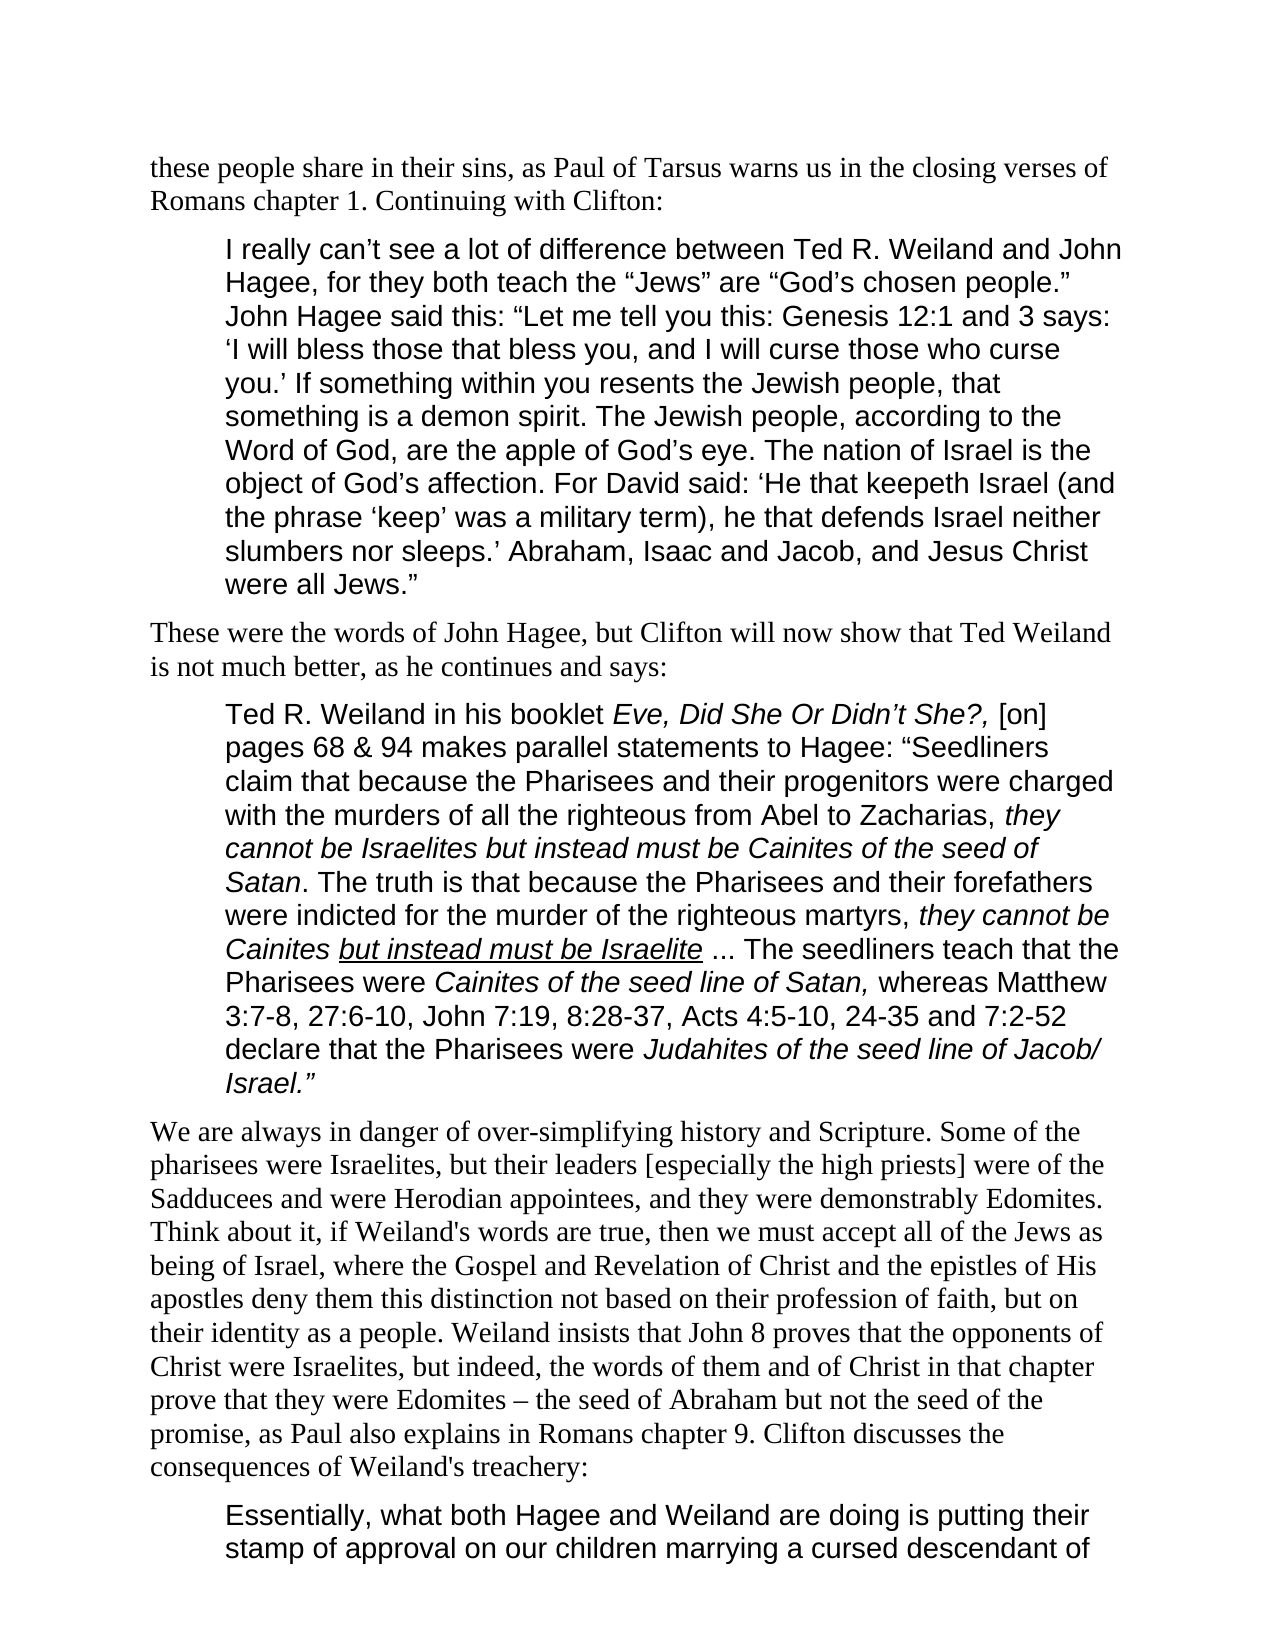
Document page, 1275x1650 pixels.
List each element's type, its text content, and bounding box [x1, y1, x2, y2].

text I really can’t see a lot of difference between Ted R. Weiland and John Hagee, for they both teach the “Jews” are “God’s chosen people.” John Hagee said this: “Let me tell you this: Genesis 12:1 and 3 says: ‘I will bless those that bless you, and I will curse those who curse you.’ If something within you resents the Jewish people, that something is a demon spirit. The Jewish people, according to the Word of God, are the apple of God’s eye. The nation of Israel is the object of God’s affection. For David said: ‘He that keepeth Israel (and the phrase ‘keep’ was a military term), he that defends Israel neither slumbers nor sleeps.’ Abraham, Isaac and Jacob, and Jesus Christ were all Jews.” [225, 232, 1125, 601]
text These were the words of John Hagee, but Clifton will now show that Ted Weiland is not much better, as he continues and says: [150, 615, 1125, 682]
text these people share in their sins, as Paul of Tarsus warns us in the closing verses of Romans chapter 1. Continuing with Clifton: [150, 150, 1125, 217]
text We are always in danger of over-simplifying history and Scripture. Some of the pharisees were Israelites, but their leaders [especially the high priests] were of the Sadducees and were Herodian appointees, and they were demonstrably Edomites. Think about it, if Weiland's words are true, then we must accept all of the Jews as being of Israel, where the Gospel and Revelation of Christ and the epistles of His apostles deny them this distinction not based on their profession of faith, but on their identity as a people. Weiland insists that John 8 proves that the opponents of Christ were Israelites, but indeed, the words of them and of Christ in that chapter prove that they were Edomites – the seed of Abraham but not the seed of the promise, as Paul also explains in Romans chapter 9. Clifton discusses the consequences of Weiland's treachery: [150, 1114, 1125, 1483]
text Ted R. Weiland in his booklet Eve, Did She Or Didn’t She?, [on] pages 68 & 94 makes parallel statements to Hagee: “Seedliners claim that because the Pharisees and their progenitors were charged with the murders of all the righteous from Abel to Zacharias, they cannot be Israelites but instead must be Cainites of the seed of Satan. The truth is that because the Pharisees and their forefathers were indicted for the murder of the righteous martyrs, they cannot be Cainites but instead must be Israelite ... The seedliners teach that the Pharisees were Cainites of the seed line of Satan, whereas Matthew 3:7-8, 27:6-10, John 7:19, 8:28-37, Acts 4:5-10, 24-35 and 7:2-52 declare that the Pharisees were Judahites of the seed line of Jacob/ Israel.” [225, 697, 1125, 1099]
text Essentially, what both Hagee and Weiland are doing is putting their stamp of approval on our children marrying a cursed descendant of [225, 1497, 1125, 1564]
